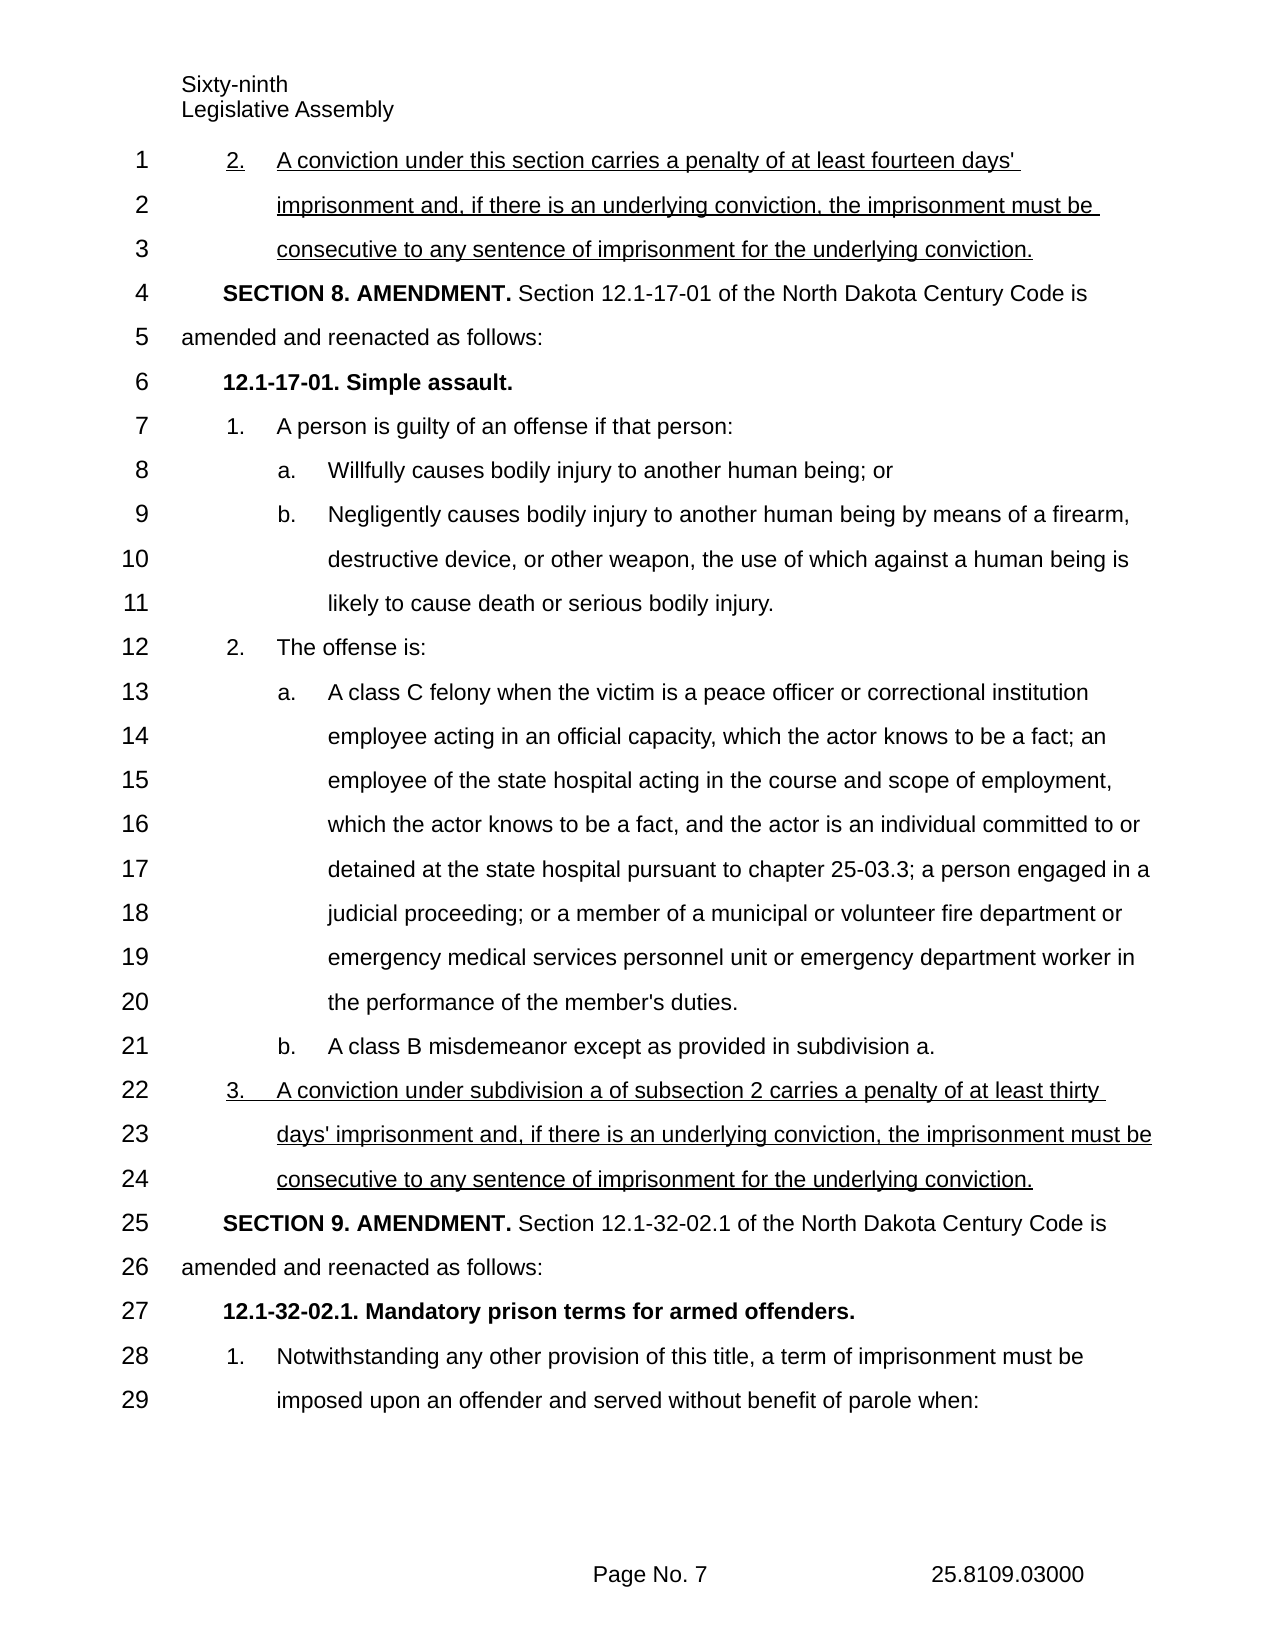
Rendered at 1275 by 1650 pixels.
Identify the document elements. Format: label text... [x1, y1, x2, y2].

text 2. A conviction under this section carries a penalty of at least fourteen days' imprisonment and, if there is an underlying conviction, the imprisonment must be consecutive to any sentence of imprisonment for the underlying conviction. [181, 133, 1154, 266]
text a. A class C felony when the victim is a peace officer or correctional institution employee acting in an official capacity, which the actor knows to be a fact; an employee of the state hospital acting in the course and scope of employment, which the actor knows to be a fact, and the actor is an individual committed to or detained at the state hospital pursuant to chapter 25‑03.3; a person engaged in a judicial proceeding; or a member of a municipal or volunteer fire department or emergency medical services personnel unit or emergency department worker in the performance of the member's duties. [181, 664, 1154, 1019]
text 1. Notwithstanding any other provision of this title, a term of imprisonment must be imposed upon an offender and served without benefit of parole when: [181, 1329, 1154, 1417]
text a. Willfully causes bodily injury to another human being; or [181, 443, 1154, 487]
text b. Negligently causes bodily injury to another human being by means of a firearm, destructive device, or other weapon, the use of which against a human being is likely to cause death or serious bodily injury. [181, 487, 1154, 620]
subtitle 12.1‑17‑01. Simple assault. [181, 355, 1154, 399]
subtitle 12.1‑32‑02.1. Mandatory prison terms for armed offenders. [181, 1284, 1154, 1329]
text SECTION 8. AMENDMENT. Section 12.1‑17‑01 of the North Dakota Century Code is amended and reenacted as follows: [181, 266, 1154, 355]
text 1. A person is guilty of an offense if that person: [181, 399, 1154, 443]
text b. A class B misdemeanor except as provided in subdivision a. [181, 1019, 1154, 1063]
text 3. A conviction under subdivision a of subsection 2 carries a penalty of at least thirty days' imprisonment and, if there is an underlying conviction, the imprisonment must be consecutive to any sentence of imprisonment for the underlying conviction. [181, 1063, 1154, 1196]
text 2. The offense is: [181, 620, 1154, 664]
text SECTION 9. AMENDMENT. Section 12.1‑32‑02.1 of the North Dakota Century Code is amended and reenacted as follows: [181, 1196, 1154, 1284]
